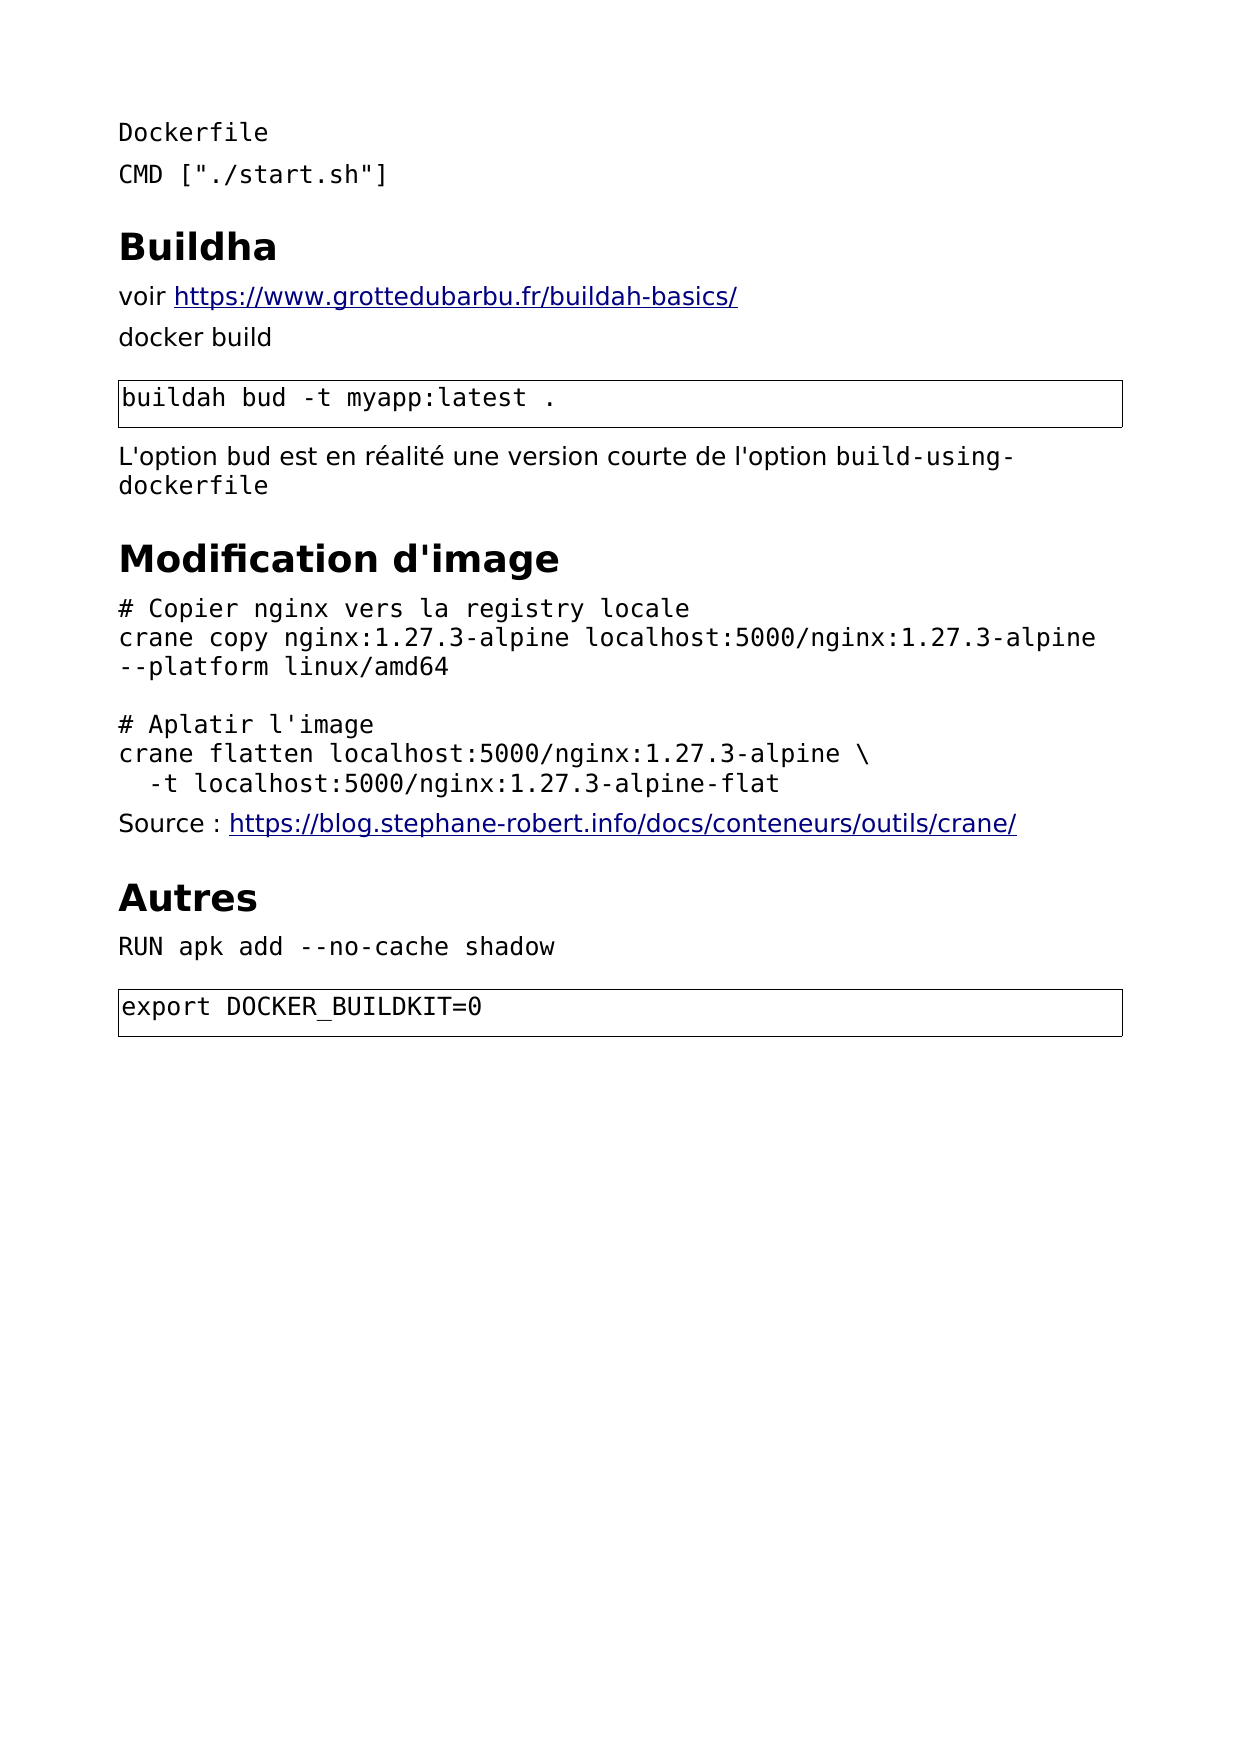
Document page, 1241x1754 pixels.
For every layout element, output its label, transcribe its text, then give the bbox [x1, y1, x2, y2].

text voir https://www.grottedubarbu.fr/buildah-basics/ [118, 282, 1122, 311]
text Source : https://blog.stephane-robert.info/docs/conteneurs/outils/crane/ [118, 810, 1122, 839]
text L'option bud est en réalité une version courte de l'option build-using-dockerfile [118, 442, 1122, 500]
subtitle Autres [118, 876, 1122, 920]
text # Copier nginx vers la registry locale crane copy nginx:1.27.3-alpine localhost:5000/nginx:1.27.3-alpine --platform linux/amd64 # Aplatir l'image crane flatten localhost:5000/nginx:1.27.3-alpine \ -t localhost:5000/nginx:1.27.3-alpine-flat [118, 594, 1122, 798]
text RUN apk add --no-cache shadow [118, 932, 1122, 962]
subtitle Modification d'image [118, 538, 1122, 581]
table_header export DOCKER_BUILDKIT=0 [119, 990, 1122, 1036]
text Dockerfile [118, 118, 1122, 147]
text CMD ["./start.sh"] [118, 160, 1122, 189]
text docker build [118, 323, 1122, 353]
table_header buildah bud -t myapp:latest . [119, 381, 1122, 427]
subtitle Buildha [118, 226, 1122, 269]
